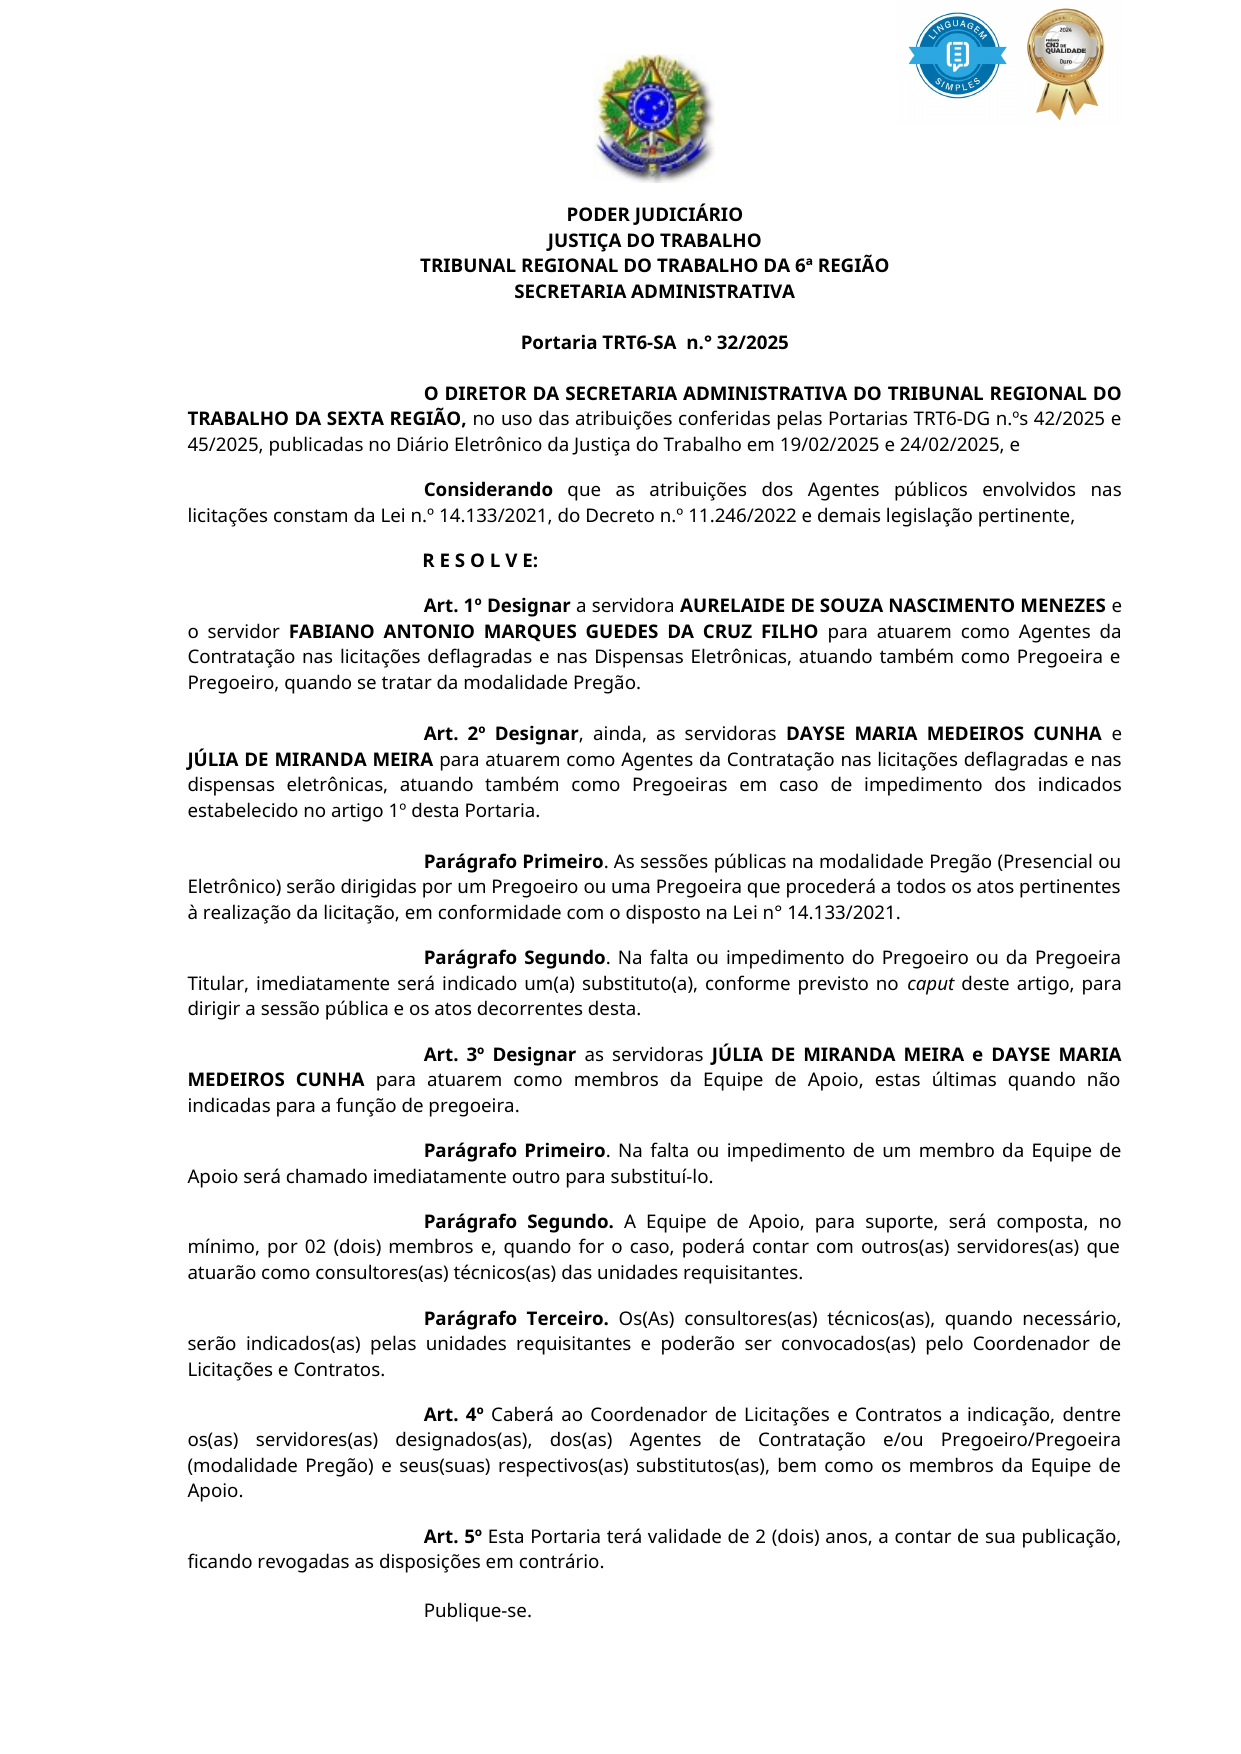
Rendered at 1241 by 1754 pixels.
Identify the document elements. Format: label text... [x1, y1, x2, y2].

text Art. 2º Designar, ainda, as servidoras DAYSE MARIA MEDEIROS CUNHA e JÚLIA DE MIRANDA MEIRA para atuarem como Agentes da Contratação nas licitações deflagradas e nas dispensas eletrônicas, atuando também como Pregoeiras em caso de impedimento dos indicados estabelecido no artigo 1º desta Portaria. [187, 720, 1122, 822]
text Publique-se. [187, 1597, 1122, 1622]
text Art. 4º Caberá ao Coordenador de Licitações e Contratos a indicação, dentre os(as) servidores(as) designados(as), dos(as) Agentes de Contratação e/ou Pregoeiro/Pregoeira (modalidade Pregão) e seus(suas) respectivos(as) substitutos(as), bem como os membros da Equipe de Apoio. [187, 1401, 1122, 1503]
picture [593, 54, 716, 183]
text Parágrafo Primeiro. As sessões públicas na modalidade Pregão (Presencial ou Eletrônico) serão dirigidas por um Pregoeiro ou uma Pregoeira que procederá a todos os atos pertinentes à realização da licitação, em conformidade com o disposto na Lei n° 14.133/2021. [187, 848, 1122, 924]
text Parágrafo Segundo. Na falta ou impedimento do Pregoeiro ou da Pregoeira Titular, imediatamente será indicado um(a) substituto(a), conforme previsto no caput deste artigo, para dirigir a sessão pública e os atos decorrentes desta. [187, 944, 1122, 1021]
text Art. 3º Designar as servidoras JÚLIA DE MIRANDA MEIRA e DAYSE MARIA MEDEIROS CUNHA para atuarem como membros da Equipe de Apoio, estas últimas quando não indicadas para a função de pregoeira. [187, 1041, 1122, 1117]
text R E S O L V E: [187, 547, 1122, 573]
text O DIRETOR DA SECRETARIA ADMINISTRATIVA DO TRIBUNAL REGIONAL DO TRABALHO DA SEXTA REGIÃO, no uso das atribuições conferidas pelas Portarias TRT6-DG n.ºs 42/2025 e 45/2025, publicadas no Diário Eletrônico da Justiça do Trabalho em 19/02/2025 e 24/02/2025, e [187, 380, 1122, 457]
text Parágrafo Terceiro. Os(As) consultores(as) técnicos(as), quando necessário, serão indicados(as) pelas unidades requisitantes e poderão ser convocados(as) pelo Coordenador de Licitações e Contratos. [187, 1305, 1122, 1381]
text SECRETARIA ADMINISTRATIVA [187, 278, 1122, 303]
text TRIBUNAL REGIONAL DO TRABALHO DA 6ª REGIÃO [187, 252, 1122, 278]
text PODER JUDICIÁRIO [187, 201, 1122, 227]
text Parágrafo Segundo. A Equipe de Apoio, para suporte, será composta, no mínimo, por 02 (dois) membros e, quando for o caso, poderá contar com outros(as) servidores(as) que atuarão como consultores(as) técnicos(as) das unidades requisitantes. [187, 1208, 1122, 1285]
text Portaria TRT6-SA n.° 32/2025 [187, 329, 1122, 354]
text JUSTIÇA DO TRABALHO [187, 227, 1122, 252]
text Art. 1º Designar a servidora AURELAIDE DE SOUZA NASCIMENTO MENEZES e o servidor FABIANO ANTONIO MARQUES GUEDES DA CRUZ FILHO para atuarem como Agentes da Contratação nas licitações deflagradas e nas Dispensas Eletrônicas, atuando também como Pregoeira e Pregoeiro, quando se tratar da modalidade Pregão. [187, 593, 1122, 695]
text Art. 5º Esta Portaria terá validade de 2 (dois) anos, a contar de sua publicação, ficando revogadas as disposições em contrário. [187, 1523, 1122, 1574]
text Considerando que as atribuições dos Agentes públicos envolvidos nas licitações constam da Lei n.º 14.133/2021, do Decreto n.º 11.246/2022 e demais legislação pertinente, [187, 476, 1122, 527]
picture [896, 0, 1123, 125]
text Parágrafo Primeiro. Na falta ou impedimento de um membro da Equipe de Apoio será chamado imediatamente outro para substituí-lo. [187, 1137, 1122, 1188]
